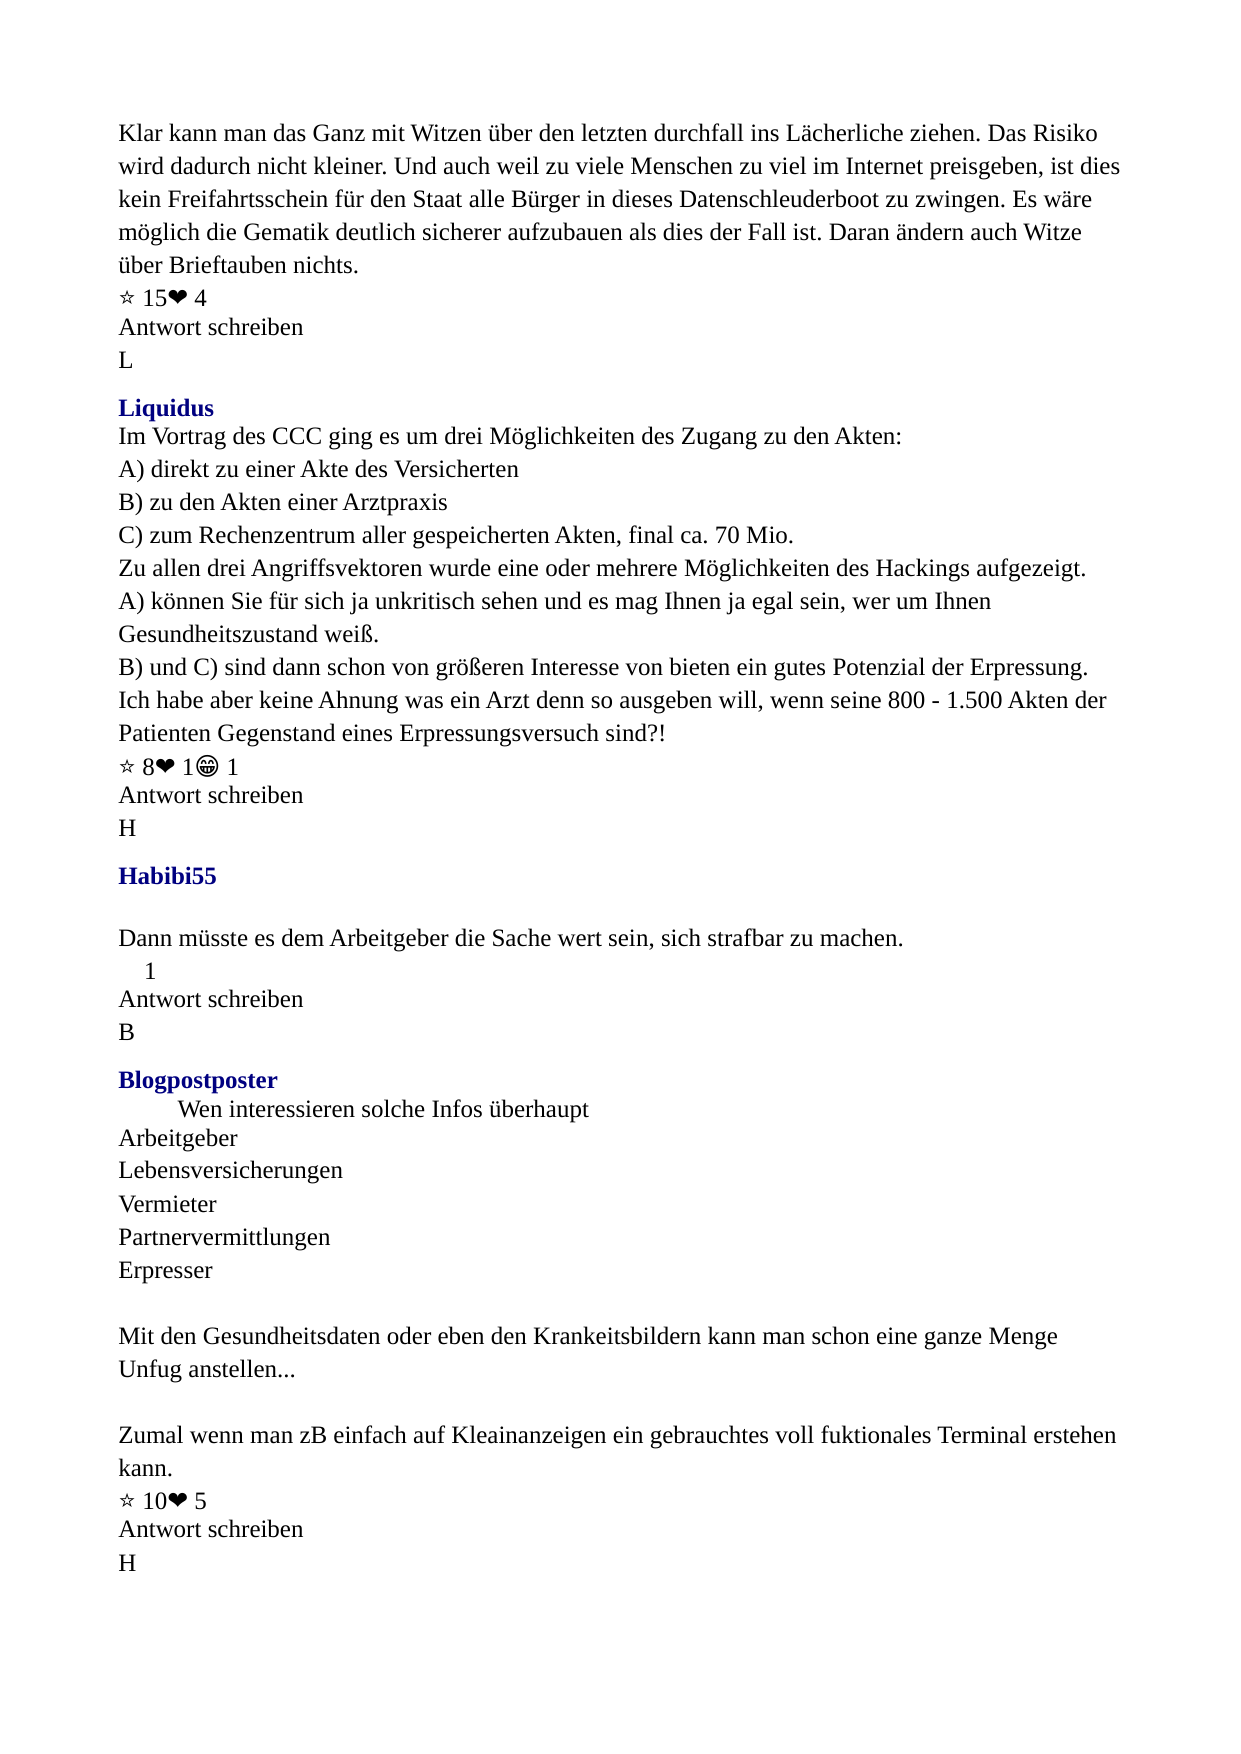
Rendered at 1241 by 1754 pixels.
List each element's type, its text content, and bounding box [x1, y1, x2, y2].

text 🤨 1 [118, 956, 1122, 984]
text Antwort schreiben [118, 780, 1122, 809]
text Arbeitgeber Lebensversicherungen Vermieter Partnervermittlungen Erpresser Mit den Gesundheitsdaten oder eben den Krankeitsbildern kann man schon eine ganze Menge Unfug anstellen... Zumal wenn man zB einfach auf Kleainanzeigen ein gebrauchtes voll fuktionales Terminal erstehen kann. [118, 1123, 1122, 1482]
text A) können Sie für sich ja unkritisch sehen und es mag Ihnen ja egal sein, wer um Ihnen Gesundheitszustand weiß. [118, 586, 1122, 648]
text ⭐️ 15❤️ 4 [118, 283, 1122, 312]
text H [118, 1548, 1122, 1576]
text Klar kann man das Ganz mit Witzen über den letzten durchfall ins Lächerliche ziehen. Das Risiko wird dadurch nicht kleiner. Und auch weil zu viele Menschen zu viel im Internet preisgeben, ist dies kein Freifahrtsschein für den Staat alle Bürger in dieses Datenschleuderboot zu zwingen. Es wäre möglich die Gematik deutlich sicherer aufzubauen als dies der Fall ist. Daran ändern auch Witze über Brieftauben nichts. [118, 118, 1122, 279]
subtitle Liquidus [118, 393, 1122, 421]
text Antwort schreiben [118, 312, 1122, 341]
text ⭐️ 10❤️ 5 [118, 1486, 1122, 1514]
text Antwort schreiben [118, 984, 1122, 1013]
subtitle Blogpostposter [118, 1065, 1122, 1094]
text B [118, 1017, 1122, 1046]
text B) und C) sind dann schon von größeren Interesse von bieten ein gutes Potenzial der Erpressung. [118, 652, 1122, 681]
text ⭐️ 8❤️ 1😁 1 [118, 752, 1122, 780]
text Im Vortrag des CCC ging es um drei Möglichkeiten des Zugang zu den Akten: [118, 421, 1122, 450]
text H [118, 813, 1122, 842]
text A) direkt zu einer Akte des Versicherten B) zu den Akten einer Arztpraxis C) zum Rechenzentrum aller gespeicherten Akten, final ca. 70 Mio. [118, 454, 1122, 549]
text Zu allen drei Angriffsvektoren wurde eine oder mehrere Möglichkeiten des Hackings aufgezeigt. [118, 553, 1122, 582]
text L [118, 345, 1122, 374]
text Dann müsste es dem Arbeitgeber die Sache wert sein, sich strafbar zu machen. [118, 923, 1122, 951]
text Antwort schreiben [118, 1514, 1122, 1543]
subtitle Habibi55 [118, 861, 1122, 890]
text Ich habe aber keine Ahnung was ein Arzt denn so ausgeben will, wenn seine 800 - 1.500 Akten der Patienten Gegenstand eines Erpressungsversuch sind?! [118, 686, 1122, 747]
text Wen interessieren solche Infos überhaupt [177, 1094, 1063, 1123]
